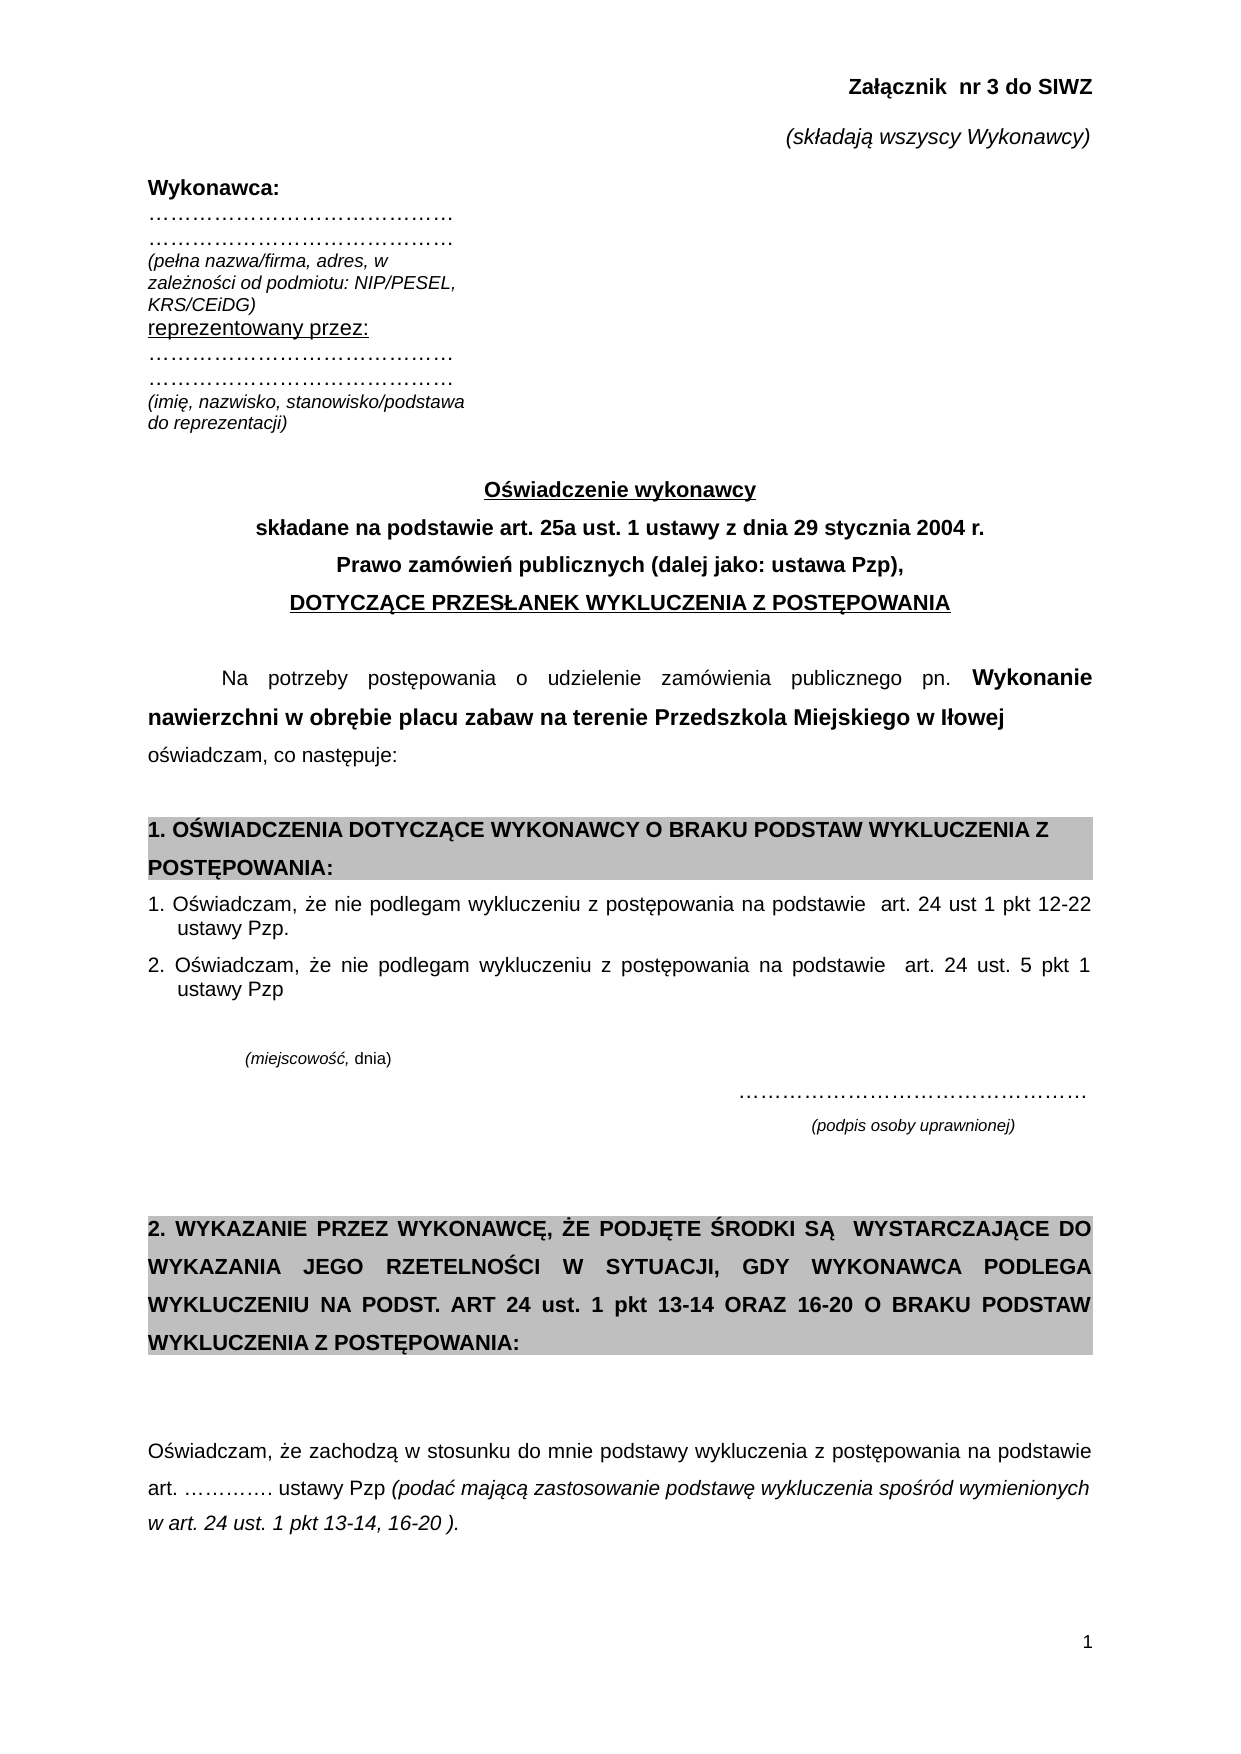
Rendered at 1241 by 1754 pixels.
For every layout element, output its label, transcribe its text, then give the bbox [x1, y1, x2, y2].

text 1. Oświadczam, że nie podlegam wykluczeniu z postępowania na podstawie art. 24 ust 1 pkt 12-22 ustawy Pzp. [148, 892, 1093, 940]
text Na potrzeby postępowania o udzielenie zamówienia publicznego pn. Wykonanie nawierzchni w obrębie placu zabaw na terenie Przedszkola Miejskiego w Iłowej [148, 664, 1093, 730]
text ………………………………………………………………………… [148, 340, 472, 391]
text Oświadczam, że zachodzą w stosunku do mnie podstawy wykluczenia z postępowania na podstawie art. …………. ustawy Pzp (podać mającą zastosowanie podstawę wykluczenia spośród wymienionych w art. 24 ust. 1 pkt 13-14, 16-20 ). [148, 1439, 1093, 1535]
text (podpis osoby uprawnionej) [738, 1116, 1093, 1135]
text DOTYCZĄCE PRZESŁANEK WYKLUCZENIA Z POSTĘPOWANIA [148, 590, 1093, 615]
text Wykonawca: [148, 174, 1093, 200]
text Prawo zamówień publicznych (dalej jako: ustawa Pzp), [148, 552, 1093, 577]
text reprezentowany przez: [148, 315, 1093, 340]
text składane na podstawie art. 25a ust. 1 ustawy z dnia 29 stycznia 2004 r. [148, 514, 1093, 540]
text 2. WYKAZANIE PRZEZ WYKONAWCĘ, ŻE PODJĘTE ŚRODKI SĄ WYSTARCZAJĄCE DO WYKAZANIA JEGO RZETELNOŚCI W SYTUACJI, GDY WYKONAWCA PODLEGA WYKLUCZENIU NA PODST. ART 24 ust. 1 pkt 13-14 ORAZ 16-20 O BRAKU PODSTAW WYKLUCZENIA Z POSTĘPOWANIA: [148, 1216, 1093, 1355]
text Oświadczenie wykonawcy [148, 477, 1093, 502]
text Załącznik nr 3 do SIWZ [148, 74, 1093, 99]
text oświadczam, co następuje: [148, 743, 1093, 767]
text ………………………………………………………………………… [148, 200, 472, 250]
text 2. Oświadczam, że nie podlegam wykluczeniu z postępowania na podstawie art. 24 ust. 5 pkt 1 ustawy Pzp [148, 953, 1093, 1001]
text 1. OŚWIADCZENIA DOTYCZĄCE WYKONAWCY O BRAKU PODSTAW WYKLUCZENIA Z POSTĘPOWANIA: [148, 817, 1093, 880]
text (imię, nazwisko, stanowisko/podstawa do reprezentacji) [148, 391, 472, 434]
text (miejscowość, dnia) [148, 1049, 1093, 1068]
text ………………………………………… [148, 1078, 1093, 1103]
text (składają wszyscy Wykonawcy) [148, 124, 1093, 149]
text (pełna nazwa/firma, adres, w zależności od podmiotu: NIP/PESEL, KRS/CEiDG) [148, 250, 472, 315]
